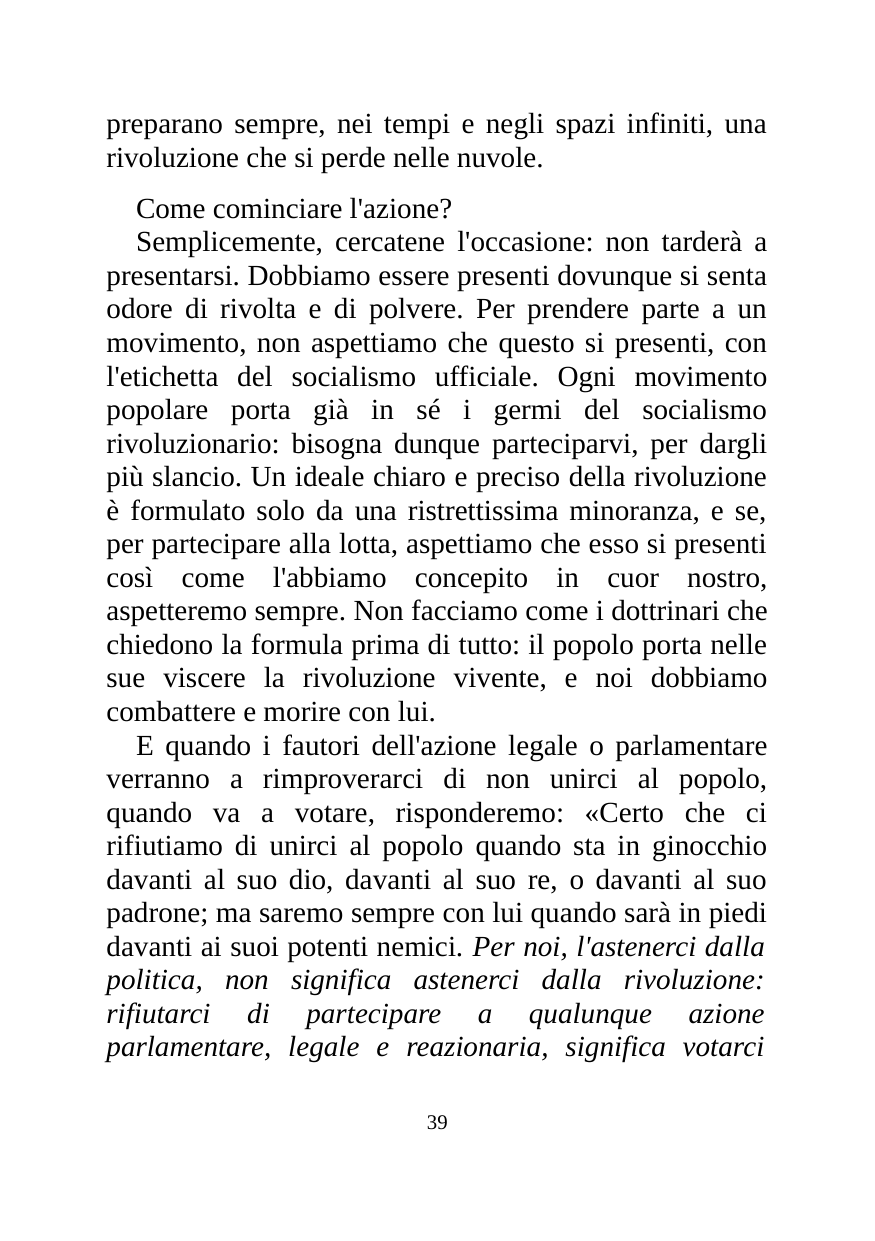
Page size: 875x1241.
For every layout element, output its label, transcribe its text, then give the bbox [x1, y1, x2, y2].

text preparano sempre, nei tempi e negli spazi infiniti, una rivoluzione che si perde nelle nuvole. [106, 106, 768, 173]
text Come cominciare l'azione? [106, 191, 768, 224]
text E quando i fautori dell'azione legale o parlamentare verranno a rimproverarci di non unirci al popolo, quando va a votare, risponderemo: «Certo che ci rifiutiamo di unirci al popolo quando sta in ginocchio davanti al suo dio, davanti al suo re, o davanti al suo padrone; ma saremo sempre con lui quando sarà in piedi davanti ai suoi potenti nemici. Per noi, l'astenerci dalla politica, non significa astenerci dalla rivoluzione: rifiutarci di partecipare a qualunque azione parlamentare, legale e reazionaria, significa votarci [106, 728, 768, 1063]
text Semplicemente, cercatene l'occasione: non tarderà a presentarsi. Dobbiamo essere presenti dovunque si senta odore di rivolta e di polvere. Per prendere parte a un movimento, non aspettiamo che questo si presenti, con l'etichetta del socialismo ufficiale. Ogni movimento popolare porta già in sé i germi del socialismo rivoluzionario: bisogna dunque parteciparvi, per dargli più slancio. Un ideale chiaro e preciso della rivoluzione è formulato solo da una ristrettissima minoranza, e se, per partecipare alla lotta, aspettiamo che esso si presenti così come l'abbiamo concepito in cuor nostro, aspetteremo sempre. Non facciamo come i dottrinari che chiedono la formula prima di tutto: il popolo porta nelle sue viscere la rivoluzione vivente, e noi dobbiamo combattere e morire con lui. [106, 224, 768, 728]
